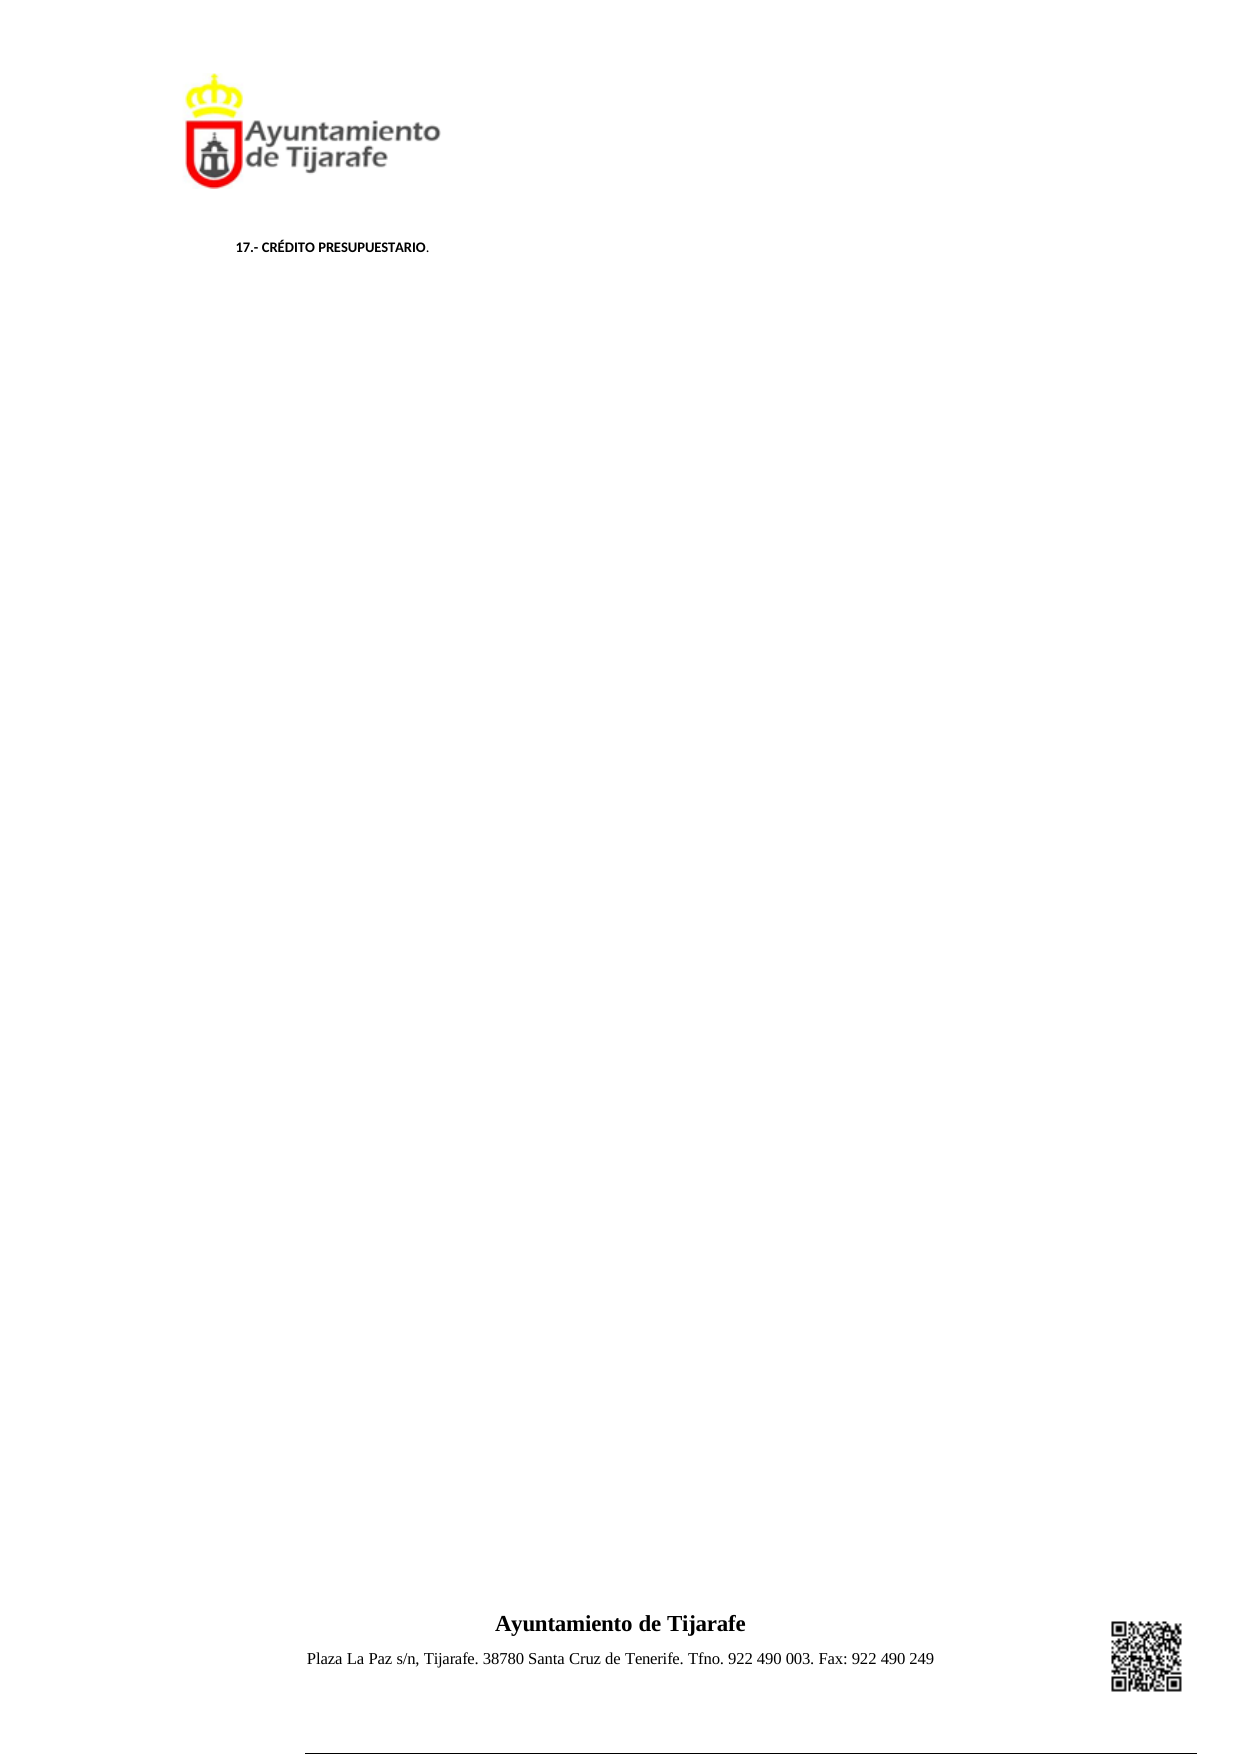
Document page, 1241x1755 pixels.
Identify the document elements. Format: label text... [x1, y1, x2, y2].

subtitle 17.- CRÉDITO PRESUPUESTARIO. [235, 239, 1195, 256]
